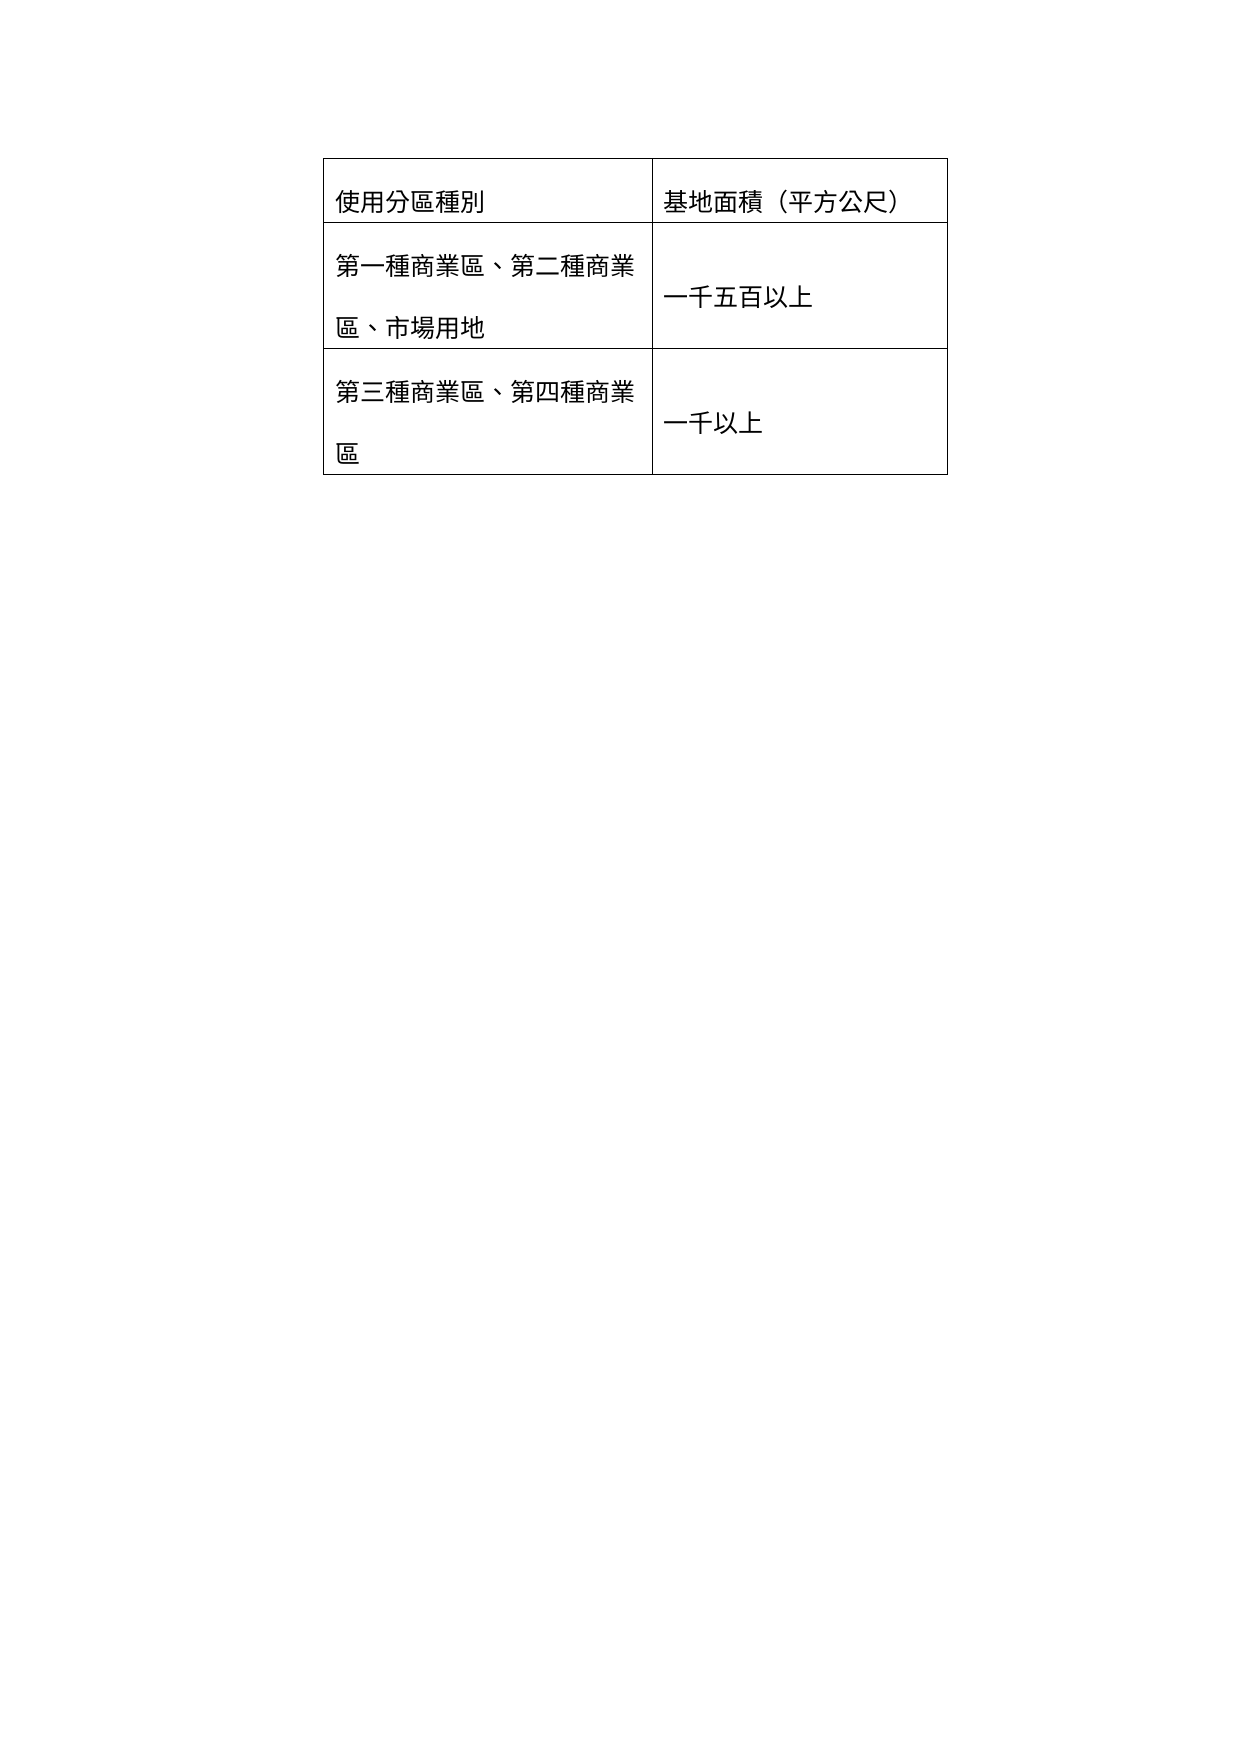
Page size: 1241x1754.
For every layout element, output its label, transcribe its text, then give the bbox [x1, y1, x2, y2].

table_cell 一千以上 [653, 349, 947, 474]
table_header 使用分區種別 [324, 159, 652, 222]
table_cell 第一種商業區、第二種商業區、市場用地 [324, 223, 652, 348]
table_header 基地面積（平方公尺） [653, 159, 947, 222]
table_cell 一千五百以上 [653, 223, 947, 348]
table_cell 第三種商業區、第四種商業區 [324, 349, 652, 474]
